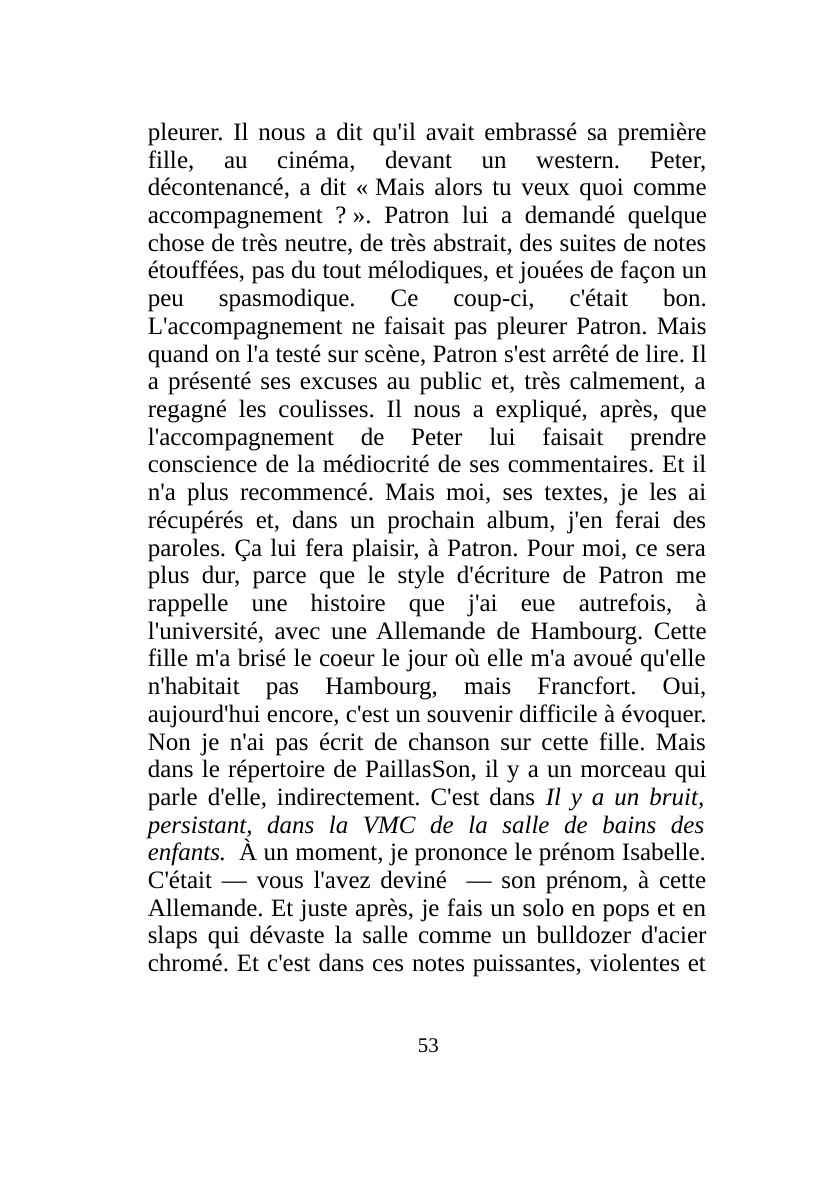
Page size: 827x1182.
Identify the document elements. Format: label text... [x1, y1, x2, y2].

text pleurer. Il nous a dit qu'il avait embrassé sa première fille, au cinéma, devant un western. Peter, décontenancé, a dit « Mais alors tu veux quoi comme accompagnement ? ». Patron lui a demandé quelque chose de très neutre, de très abstrait, des suites de notes étouffées, pas du tout mélodiques, et jouées de façon un peu spasmodique. Ce coup‑ci, c'était bon. L'accompagnement ne faisait pas pleurer Patron. Mais quand on l'a testé sur scène, Patron s'est arrêté de lire. Il a présenté ses excuses au public et, très calmement, a regagné les coulisses. Il nous a expliqué, après, que l'accompagnement de Peter lui faisait prendre conscience de la médiocrité de ses commentaires. Et il n'a plus recommencé. Mais moi, ses textes, je les ai récupérés et, dans un prochain album, j'en ferai des paroles. Ça lui fera plaisir, à Patron. Pour moi, ce sera plus dur, parce que le style d'écriture de Patron me rappelle une histoire que j'ai eue autrefois, à l'université, avec une Allemande de Hambourg. Cette fille m'a brisé le coeur le jour où elle m'a avoué qu'elle n'habitait pas Hambourg, mais Francfort. Oui, aujourd'hui encore, c'est un souvenir difficile à évoquer. Non je n'ai pas écrit de chanson sur cette fille. Mais dans le répertoire de PaillasSon, il y a un morceau qui parle d'elle, indirectement. C'est dans Il y a un bruit, persistant, dans la VMC de la salle de bains des enfants. À un moment, je prononce le prénom Isabelle. C'était — vous l'avez deviné — son prénom, à cette Allemande. Et juste après, je fais un solo en pops et en slaps qui dévaste la salle comme un bulldozer d'acier chromé. Et c'est dans ces notes puissantes, violentes et [148, 118, 707, 977]
